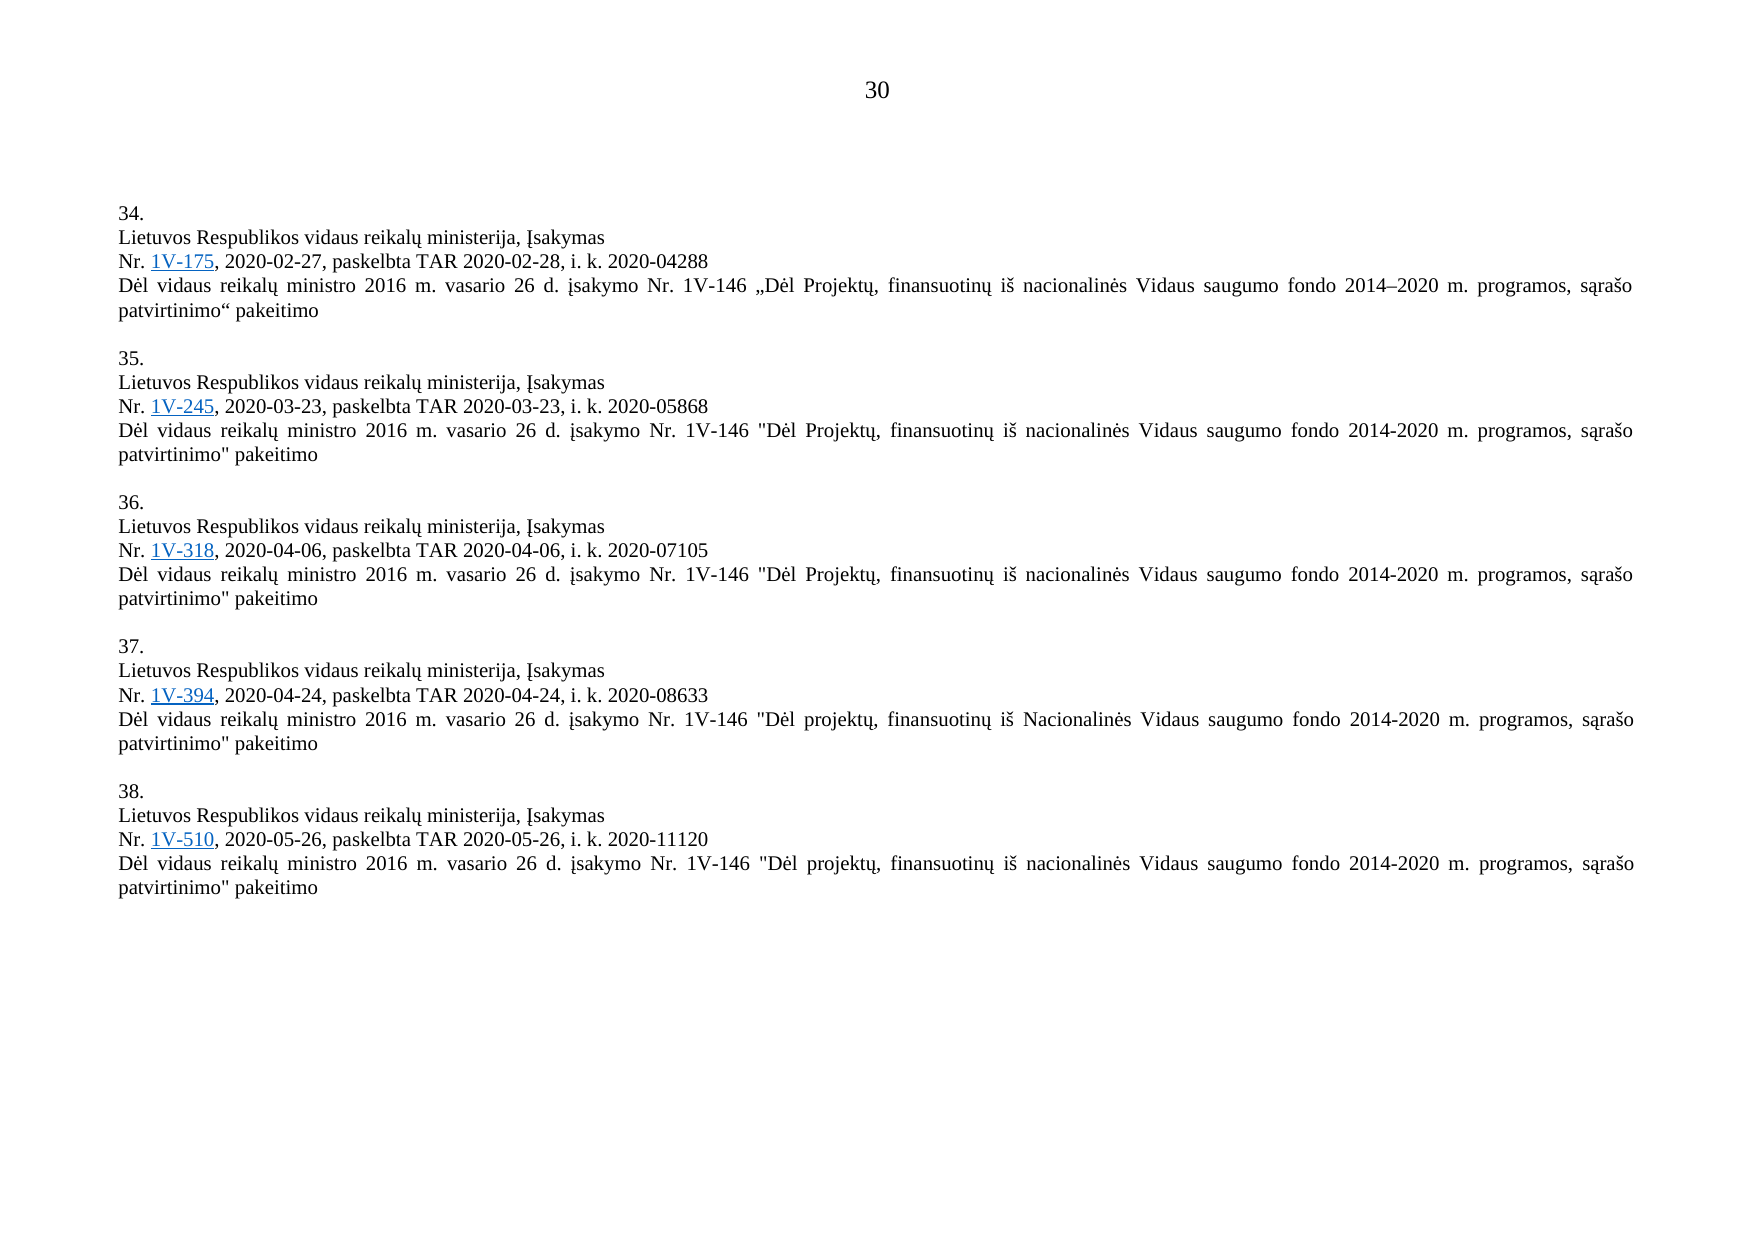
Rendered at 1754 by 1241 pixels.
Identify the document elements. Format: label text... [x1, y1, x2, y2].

text Nr. 1V-394, 2020-04-24, paskelbta TAR 2020-04-24, i. k. 2020-08633 [118, 682, 1636, 707]
text 35. [118, 346, 1636, 370]
text 38. [118, 779, 1636, 803]
text Lietuvos Respublikos vidaus reikalų ministerija, Įsakymas [118, 514, 1636, 538]
text Dėl vidaus reikalų ministro 2016 m. vasario 26 d. įsakymo Nr. 1V-146 "Dėl projektų, finansuotinų iš Nacionalinės Vidaus saugumo fondo 2014-2020 m. programos, sąrašo patvirtinimo" pakeitimo [118, 707, 1636, 755]
text Nr. 1V-318, 2020-04-06, paskelbta TAR 2020-04-06, i. k. 2020-07105 [118, 538, 1636, 562]
text Dėl vidaus reikalų ministro 2016 m. vasario 26 d. įsakymo Nr. 1V-146 „Dėl Projektų, finansuotinų iš nacionalinės Vidaus saugumo fondo 2014–2020 m. programos, sąrašo patvirtinimo“ pakeitimo [118, 273, 1636, 322]
text Lietuvos Respublikos vidaus reikalų ministerija, Įsakymas [118, 225, 1636, 249]
text 37. [118, 634, 1636, 658]
text Lietuvos Respublikos vidaus reikalų ministerija, Įsakymas [118, 370, 1636, 394]
text Nr. 1V-175, 2020-02-27, paskelbta TAR 2020-02-28, i. k. 2020-04288 [118, 249, 1636, 273]
text Dėl vidaus reikalų ministro 2016 m. vasario 26 d. įsakymo Nr. 1V-146 "Dėl Projektų, finansuotinų iš nacionalinės Vidaus saugumo fondo 2014-2020 m. programos, sąrašo patvirtinimo" pakeitimo [118, 418, 1636, 466]
text Dėl vidaus reikalų ministro 2016 m. vasario 26 d. įsakymo Nr. 1V-146 "Dėl Projektų, finansuotinų iš nacionalinės Vidaus saugumo fondo 2014-2020 m. programos, sąrašo patvirtinimo" pakeitimo [118, 562, 1636, 610]
text Nr. 1V-245, 2020-03-23, paskelbta TAR 2020-03-23, i. k. 2020-05868 [118, 394, 1636, 418]
text 36. [118, 490, 1636, 514]
text Lietuvos Respublikos vidaus reikalų ministerija, Įsakymas [118, 803, 1636, 827]
text Nr. 1V-510, 2020-05-26, paskelbta TAR 2020-05-26, i. k. 2020-11120 [118, 827, 1636, 851]
text Dėl vidaus reikalų ministro 2016 m. vasario 26 d. įsakymo Nr. 1V-146 "Dėl projektų, finansuotinų iš nacionalinės Vidaus saugumo fondo 2014-2020 m. programos, sąrašo patvirtinimo" pakeitimo [118, 851, 1636, 899]
text 34. [118, 201, 1636, 225]
text Lietuvos Respublikos vidaus reikalų ministerija, Įsakymas [118, 658, 1636, 682]
